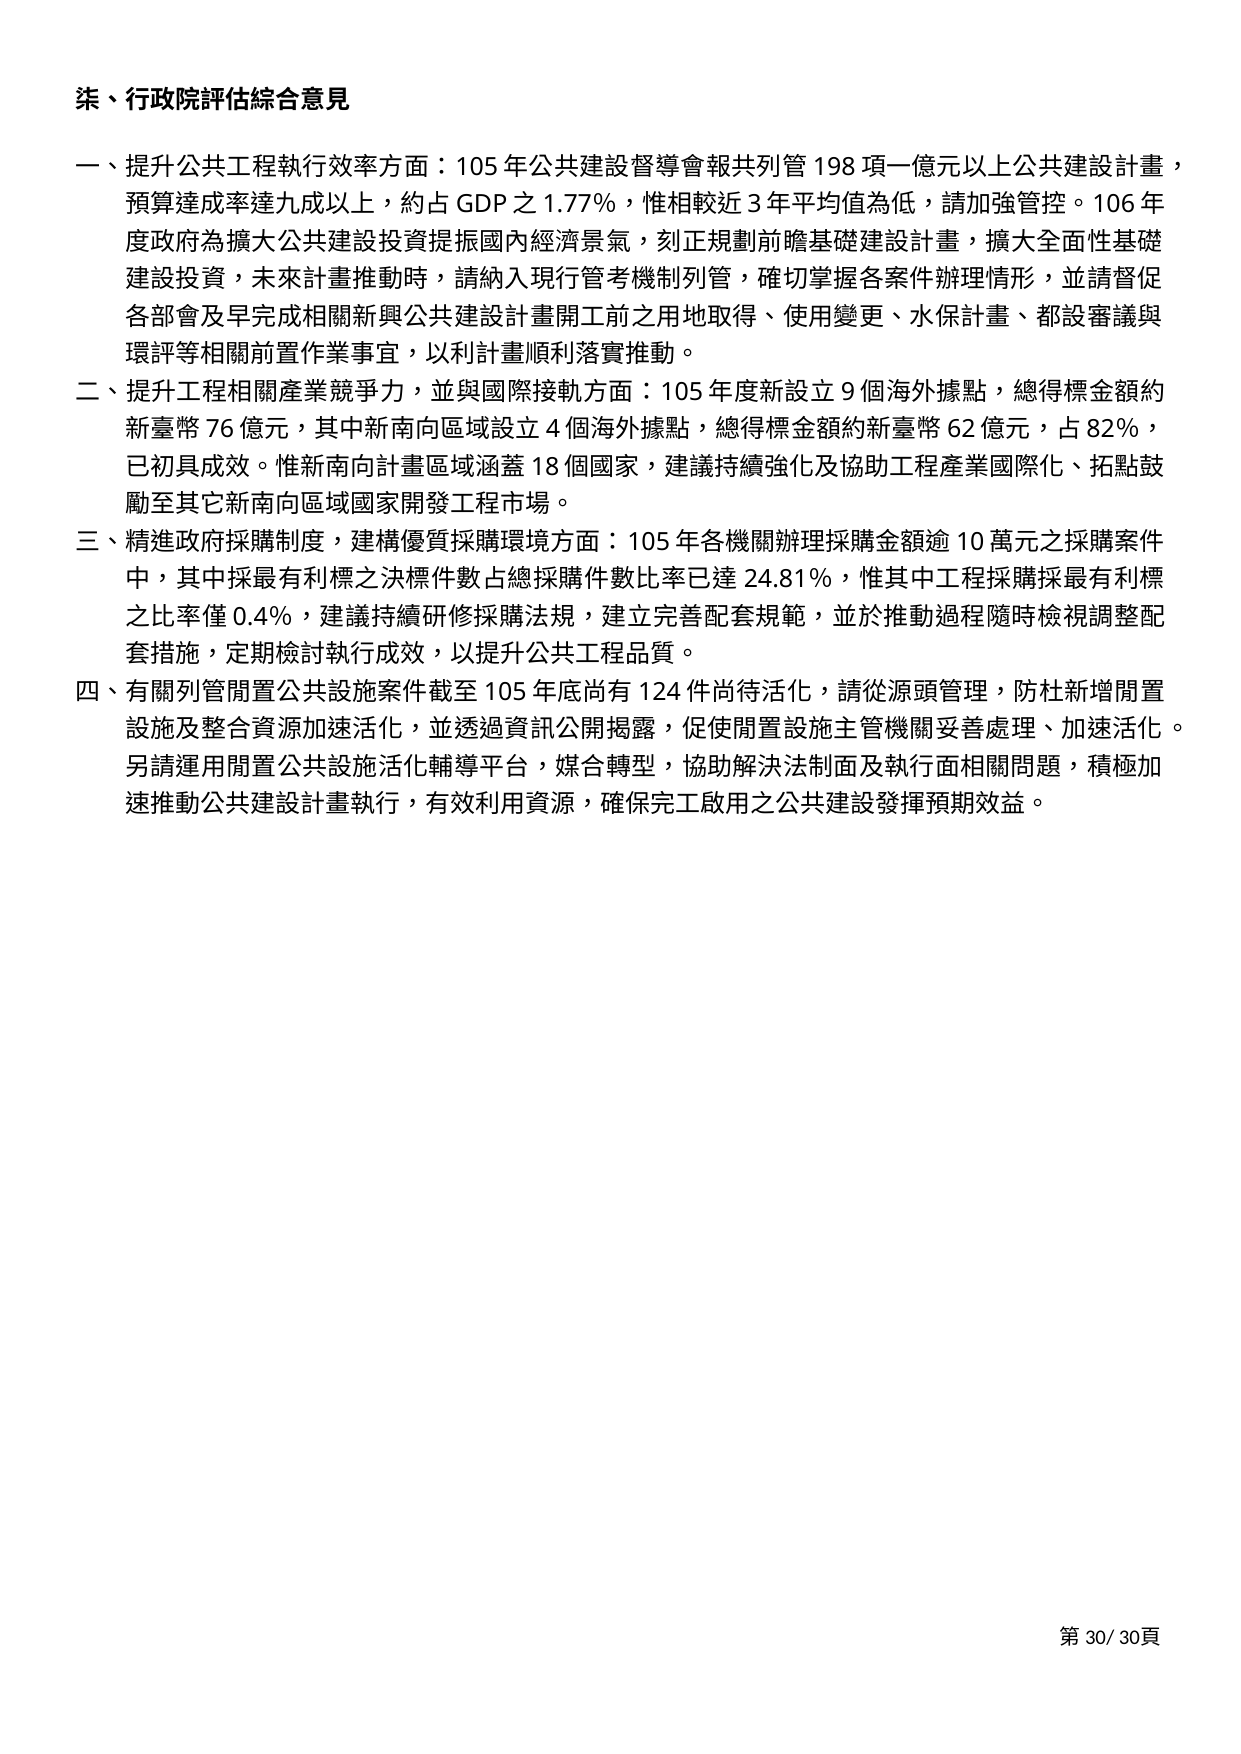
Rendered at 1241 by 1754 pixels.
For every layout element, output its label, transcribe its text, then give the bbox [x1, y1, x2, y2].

text 二、提升工程相關產業競爭力，並與國際接軌方面：105年度新設立9個海外據點，總得標金額約新臺幣76億元，其中新南向區域設立4個海外據點，總得標金額約新臺幣62億元，占82％，已初具成效。惟新南向計畫區域涵蓋18個國家，建議持續強化及協助工程產業國際化、拓點鼓勵至其它新南向區域國家開發工程市場。 [75, 371, 1165, 521]
title 柒、行政院評估綜合意見 [75, 79, 1165, 116]
text 三、精進政府採購制度，建構優質採購環境方面：105年各機關辦理採購金額逾10萬元之採購案件中，其中採最有利標之決標件數占總採購件數比率已達24.81％，惟其中工程採購採最有利標之比率僅0.4％，建議持續研修採購法規，建立完善配套規範，並於推動過程隨時檢視調整配套措施，定期檢討執行成效，以提升公共工程品質。 [75, 521, 1165, 671]
text 四、有關列管閒置公共設施案件截至105年底尚有124件尚待活化，請從源頭管理，防杜新增閒置設施及整合資源加速活化，並透過資訊公開揭露，促使閒置設施主管機關妥善處理、加速活化。另請運用閒置公共設施活化輔導平台，媒合轉型，協助解決法制面及執行面相關問題，積極加速推動公共建設計畫執行，有效利用資源，確保完工啟用之公共建設發揮預期效益。 [75, 671, 1165, 821]
text 一、提升公共工程執行效率方面：105年公共建設督導會報共列管198項一億元以上公共建設計畫，預算達成率達九成以上，約占GDP之1.77％，惟相較近3年平均值為低，請加強管控。106年度政府為擴大公共建設投資提振國內經濟景氣，刻正規劃前瞻基礎建設計畫，擴大全面性基礎建設投資，未來計畫推動時，請納入現行管考機制列管，確切掌握各案件辦理情形，並請督促各部會及早完成相關新興公共建設計畫開工前之用地取得、使用變更、水保計畫、都設審議與環評等相關前置作業事宜，以利計畫順利落實推動。 [75, 146, 1165, 371]
